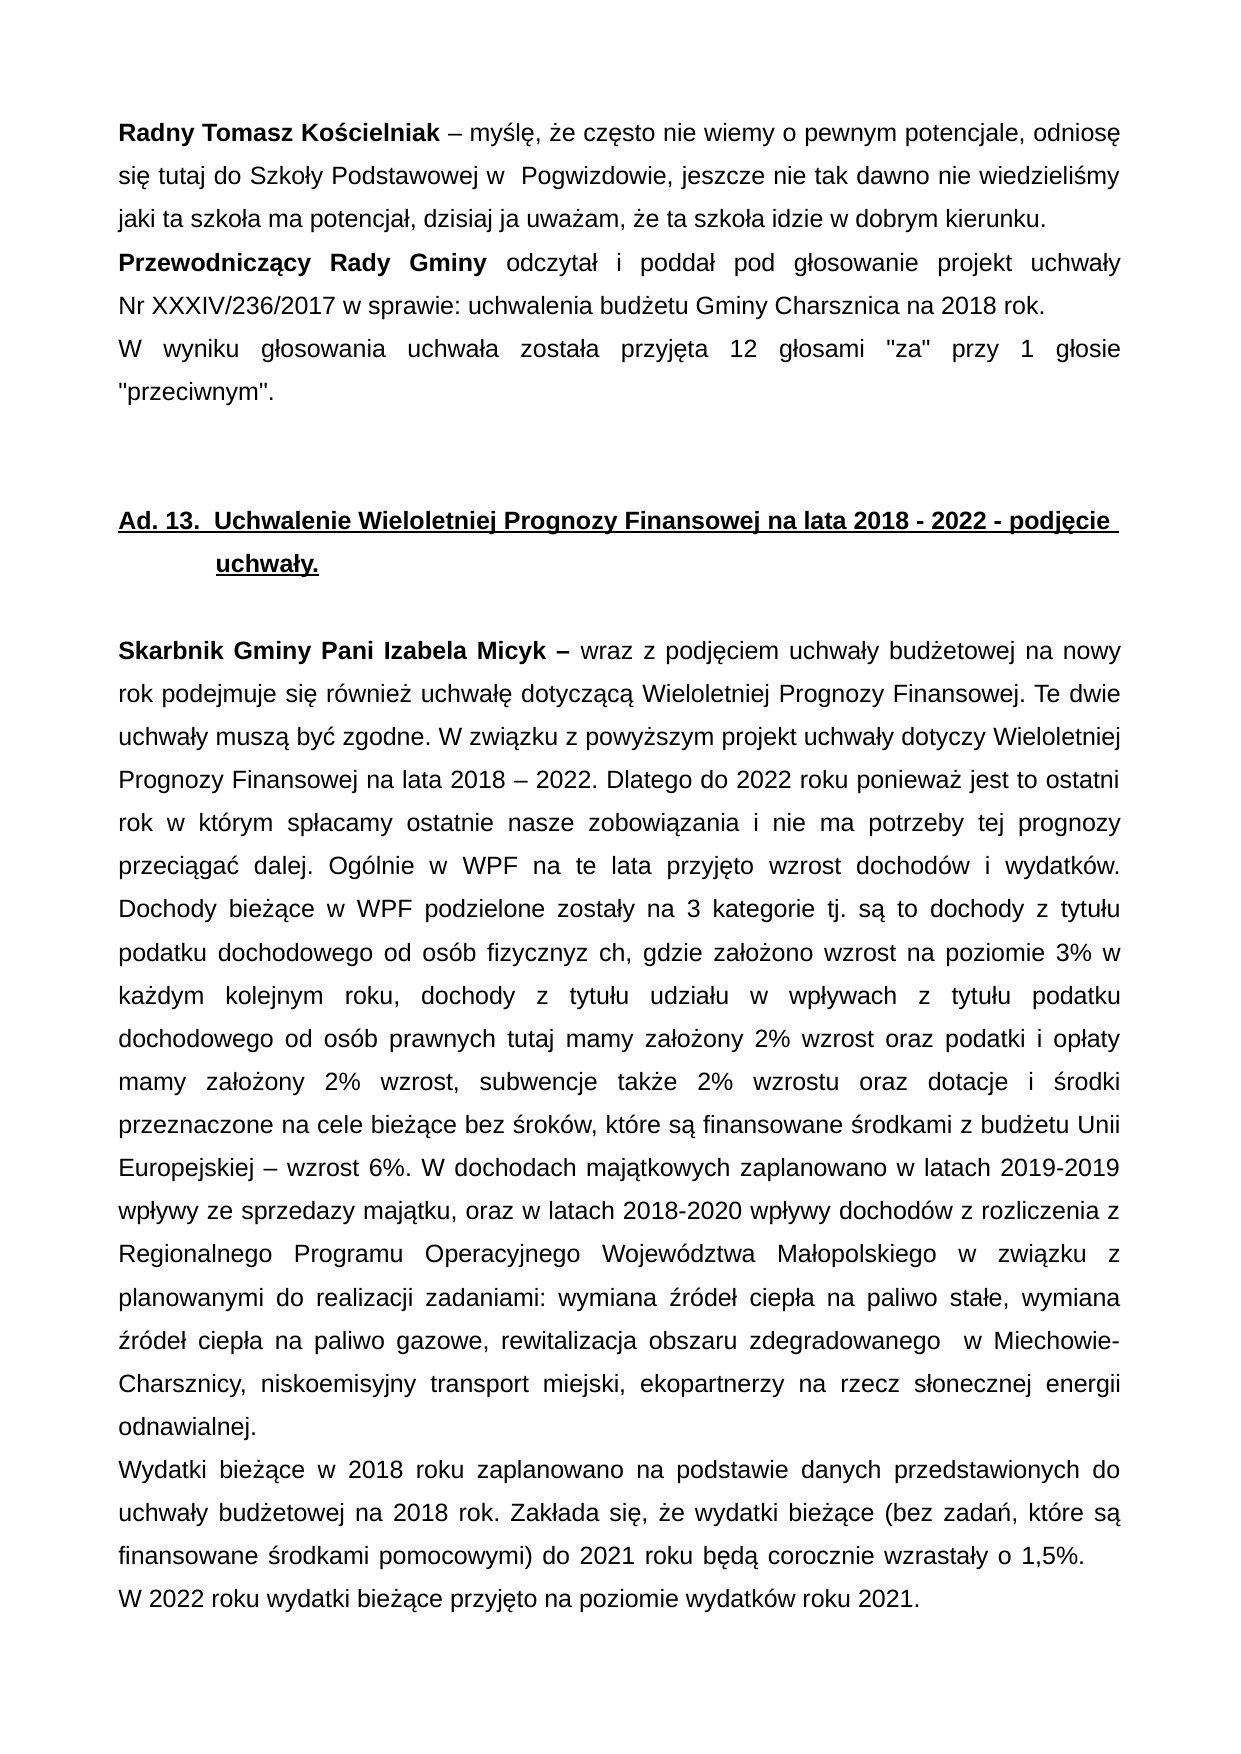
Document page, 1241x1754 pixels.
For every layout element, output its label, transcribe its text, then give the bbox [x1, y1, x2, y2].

text Radny Tomasz Kościelniak – myślę, że często nie wiemy o pewnym potencjale, odniosę się tutaj do Szkoły Podstawowej w Pogwizdowie, jeszcze nie tak dawno nie wiedzieliśmy jaki ta szkoła ma potencjał, dzisiaj ja uważam, że ta szkoła idzie w dobrym kierunku. [118, 118, 1122, 233]
text Skarbnik Gminy Pani Izabela Micyk – wraz z podjęciem uchwały budżetowej na nowy rok podejmuje się również uchwałę dotyczącą Wieloletniej Prognozy Finansowej. Te dwie uchwały muszą być zgodne. W związku z powyższym projekt uchwały dotyczy Wieloletniej Prognozy Finansowej na lata 2018 – 2022. Dlatego do 2022 roku ponieważ jest to ostatni rok w którym spłacamy ostatnie nasze zobowiązania i nie ma potrzeby tej prognozy przeciągać dalej. Ogólnie w WPF na te lata przyjęto wzrost dochodów i wydatków. Dochody bieżące w WPF podzielone zostały na 3 kategorie tj. są to dochody z tytułu podatku dochodowego od osób fizycznyz ch, gdzie założono wzrost na poziomie 3% w każdym kolejnym roku, dochody z tytułu udziału w wpływach z tytułu podatku dochodowego od osób prawnych tutaj mamy założony 2% wzrost oraz podatki i opłaty mamy założony 2% wzrost, subwencje także 2% wzrostu oraz dotacje i środki przeznaczone na cele bieżące bez śroków, które są finansowane środkami z budżetu Unii Europejskiej – wzrost 6%. W dochodach majątkowych zaplanowano w latach 2019-2019 wpływy ze sprzedazy majątku, oraz w latach 2018-2020 wpływy dochodów z rozliczenia z Regionalnego Programu Operacyjnego Województwa Małopolskiego w związku z planowanymi do realizacji zadaniami: wymiana źródeł ciepła na paliwo stałe, wymiana źródeł ciepła na paliwo gazowe, rewitalizacja obszaru zdegradowanego w Miechowie-Charsznicy, niskoemisyjny transport miejski, ekopartnerzy na rzecz słonecznej energii odnawialnej. [118, 636, 1122, 1441]
text Ad. 13. Uchwalenie Wieloletniej Prognozy Finansowej na lata 2018 - 2022 - podjęcie [118, 506, 1122, 535]
text Wydatki bieżące w 2018 roku zaplanowano na podstawie danych przedstawionych do uchwały budżetowej na 2018 rok. Zakłada się, że wydatki bieżące (bez zadań, które są finansowane środkami pomocowymi) do 2021 roku będą corocznie wzrastały o 1,5%. W 2022 roku wydatki bieżące przyjęto na poziomie wydatków roku 2021. [118, 1455, 1122, 1613]
text W wyniku głosowania uchwała została przyjęta 12 głosami "za" przy 1 głosie "przeciwnym". [118, 334, 1122, 406]
text uchwały. [118, 549, 1122, 578]
text Przewodniczący Rady Gminy odczytał i poddał pod głosowanie projekt uchwały Nr XXXIV/236/2017 w sprawie: uchwalenia budżetu Gminy Charsznica na 2018 rok. [118, 247, 1122, 319]
